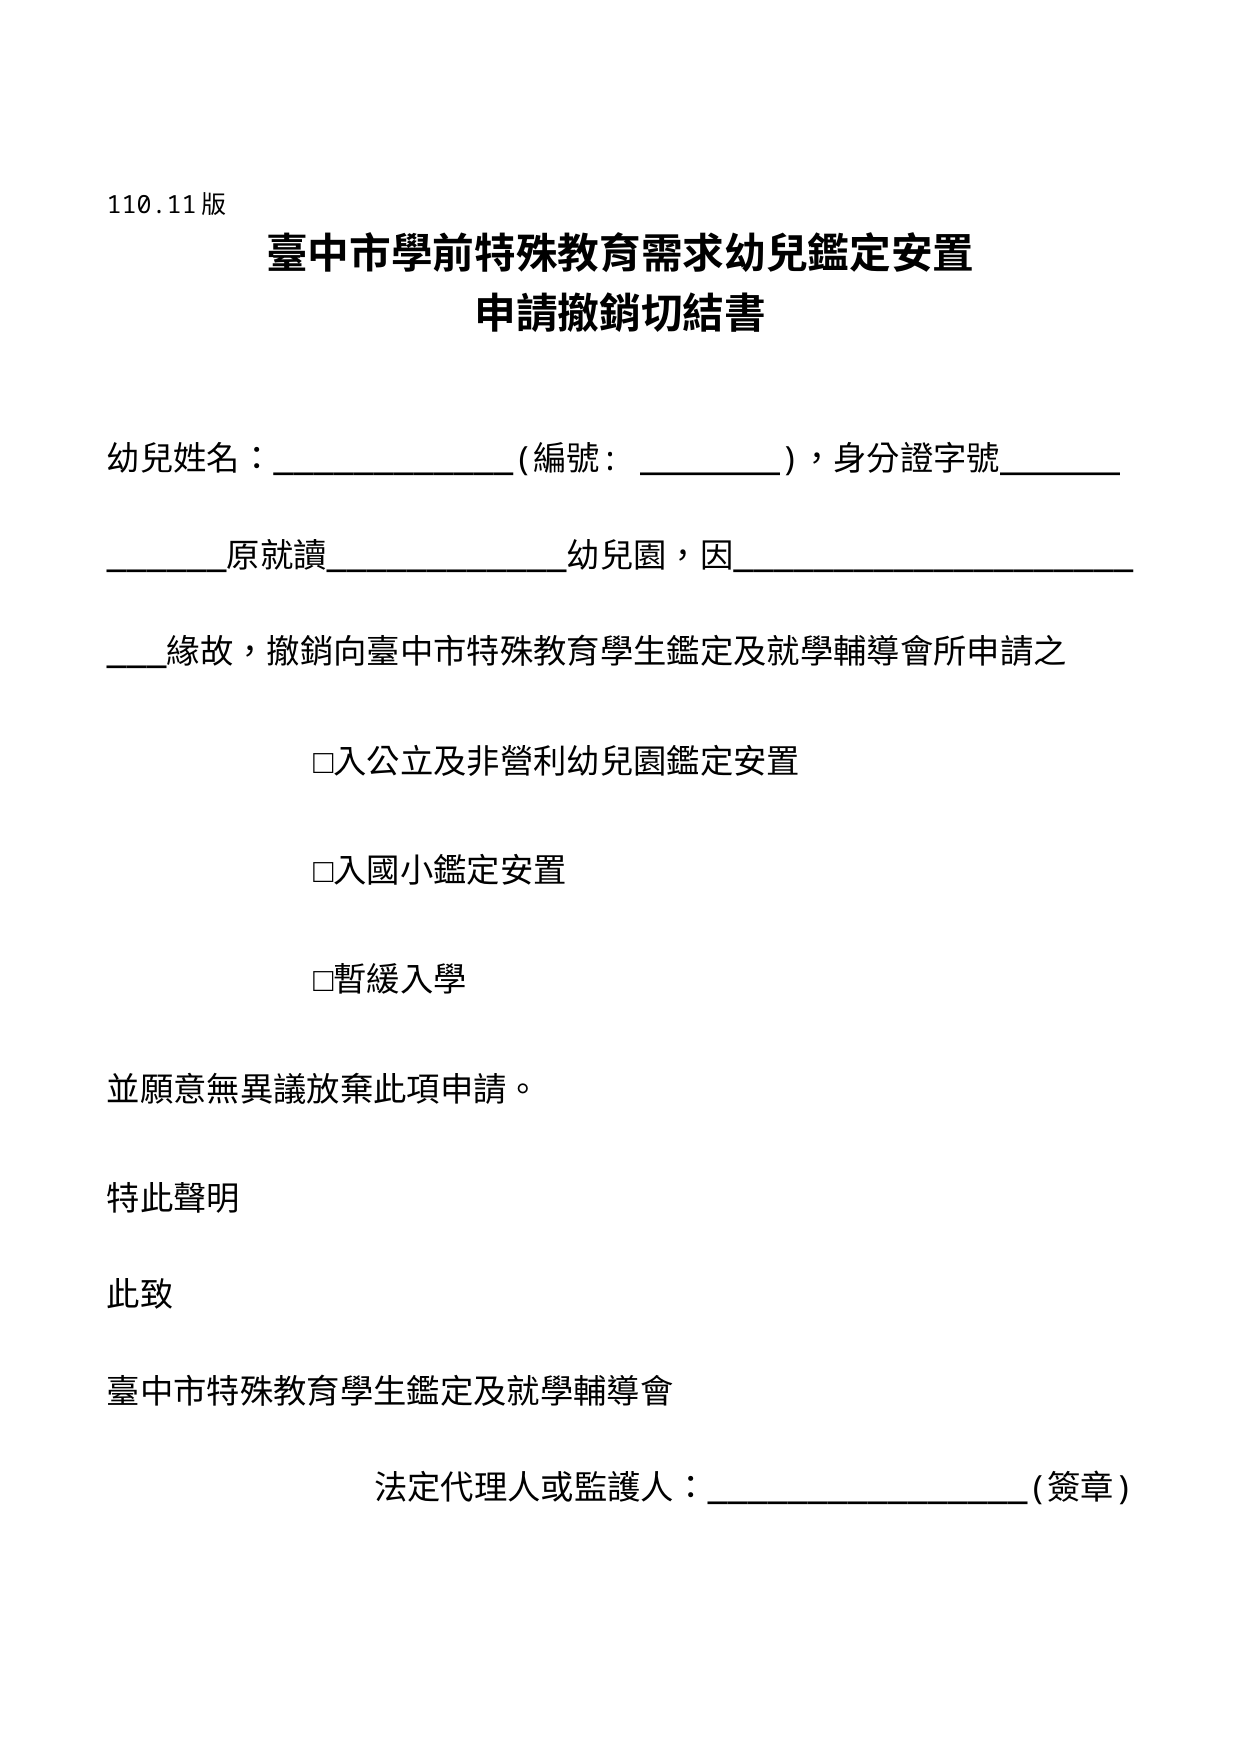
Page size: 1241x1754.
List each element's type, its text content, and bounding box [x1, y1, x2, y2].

text 此致 [106, 1268, 1134, 1316]
text 並願意無異議放棄此項申請。 [106, 1063, 1134, 1111]
text 法定代理人或監護人：________________(簽章) [106, 1461, 1134, 1509]
text 幼兒姓名：____________(編號: _______)，身分證字號____________原就讀____________幼兒園，因_______________________緣故，撤銷向臺中市特殊教育學生鑑定及就學輔導會所申請之 [106, 432, 1134, 673]
text 臺中市特殊教育學生鑑定及就學輔導會 [106, 1364, 1134, 1413]
text 申請撤銷切結書 [106, 281, 1134, 341]
text 臺中市學前特殊教育需求幼兒鑑定安置 [106, 220, 1134, 281]
text □暫緩入學 [313, 953, 1134, 1002]
text □入國小鑑定安置 [313, 844, 1134, 892]
text 特此聲明 [106, 1172, 1134, 1220]
text □入公立及非營利幼兒園鑑定安置 [313, 734, 1134, 783]
text 110.11版 [106, 150, 1134, 220]
